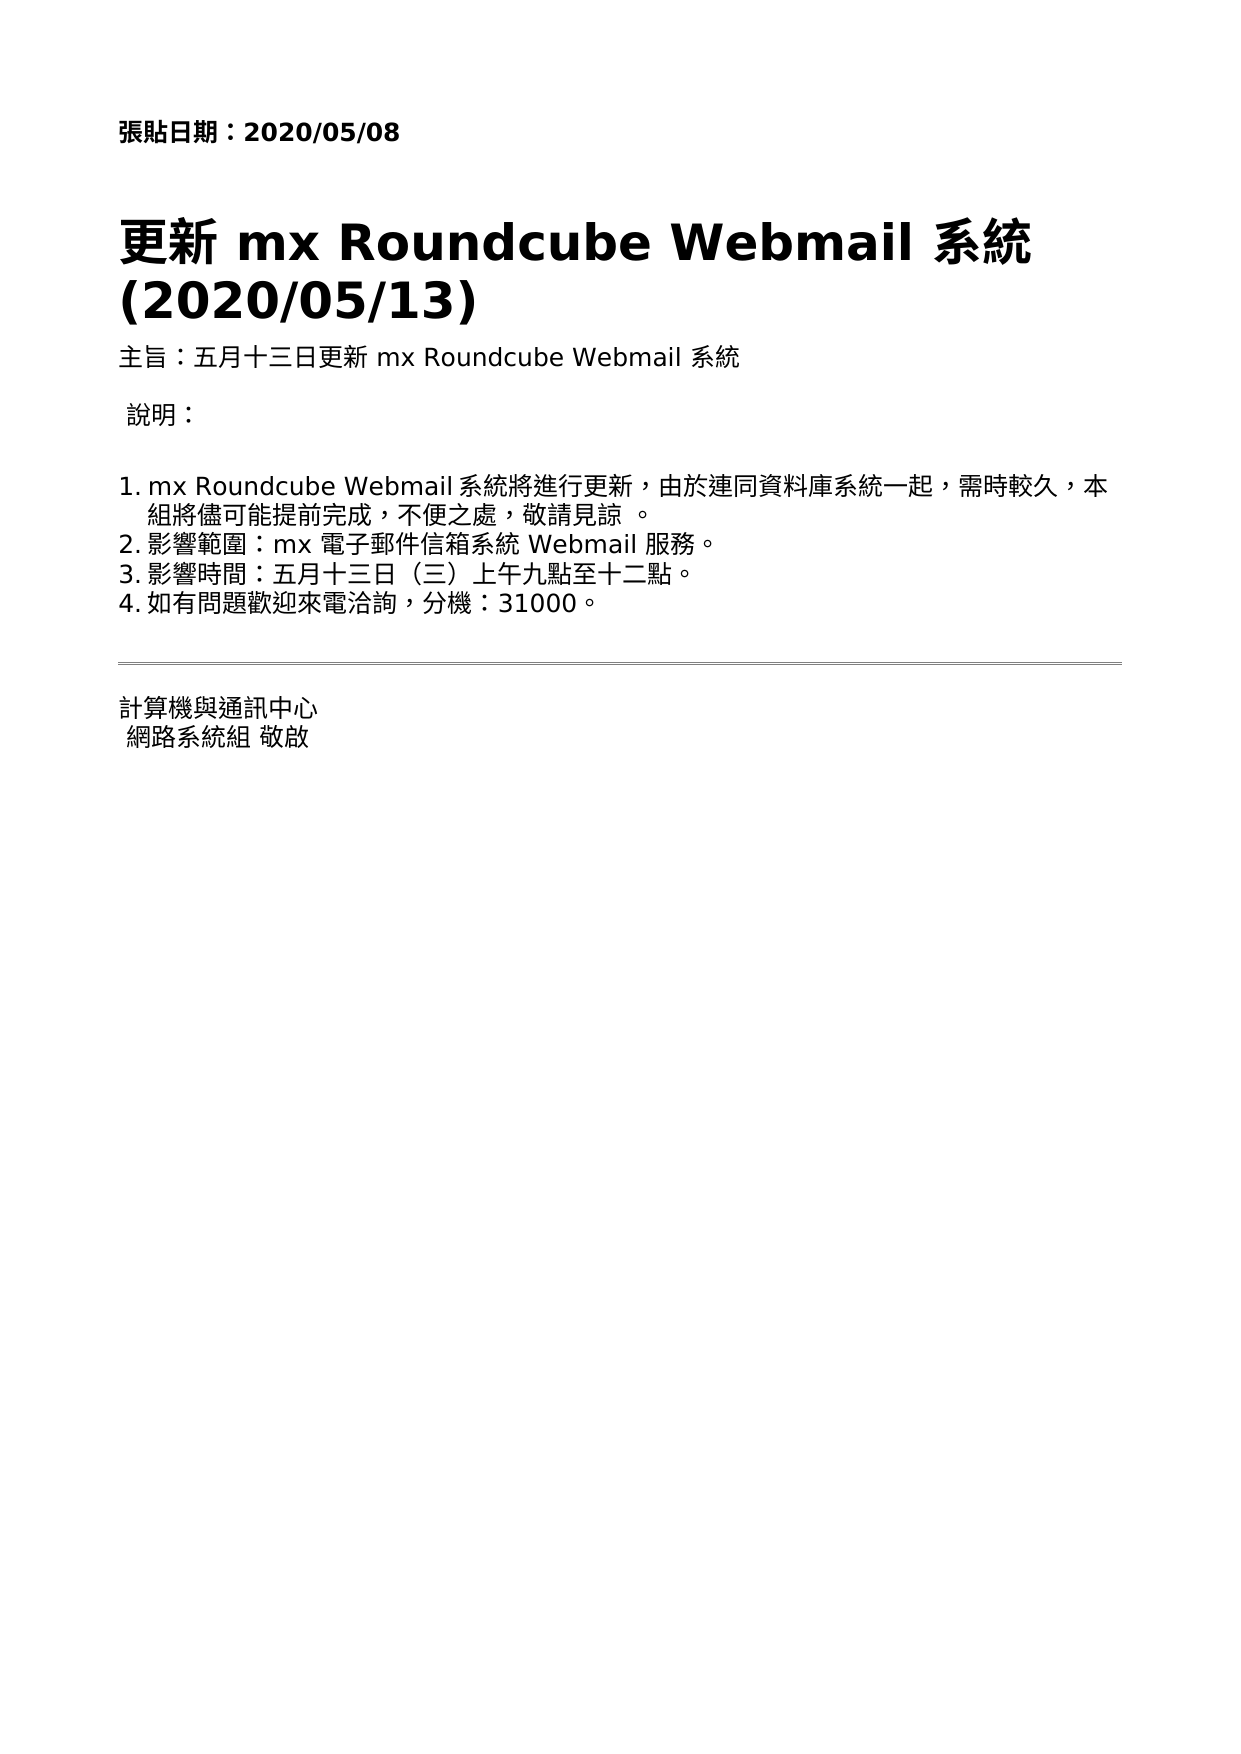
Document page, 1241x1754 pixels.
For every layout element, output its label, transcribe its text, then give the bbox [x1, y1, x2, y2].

text 計算機與通訊中心 網路系統組 敬啟 [118, 694, 1122, 752]
list 如有問題歡迎來電洽詢，分機：31000。 [118, 589, 1122, 618]
subtitle 更新 mx Roundcube Webmail 系統 (2020/05/13) [118, 214, 1122, 330]
text 主旨：五月十三日更新 mx Roundcube Webmail 系統 說明： [118, 343, 1122, 430]
list 影響時間：五月十三日（三）上午九點至十二點。 [118, 560, 1122, 589]
list mx Roundcube Webmail系統將進行更新，由於連同資料庫系統一起，需時較久，本組將儘可能提前完成，不便之處，敬請見諒 。 [118, 472, 1122, 531]
list 影響範圍：mx 電子郵件信箱系統 Webmail 服務。 [118, 531, 1122, 560]
text 張貼日期：2020/05/08 [118, 118, 1122, 176]
